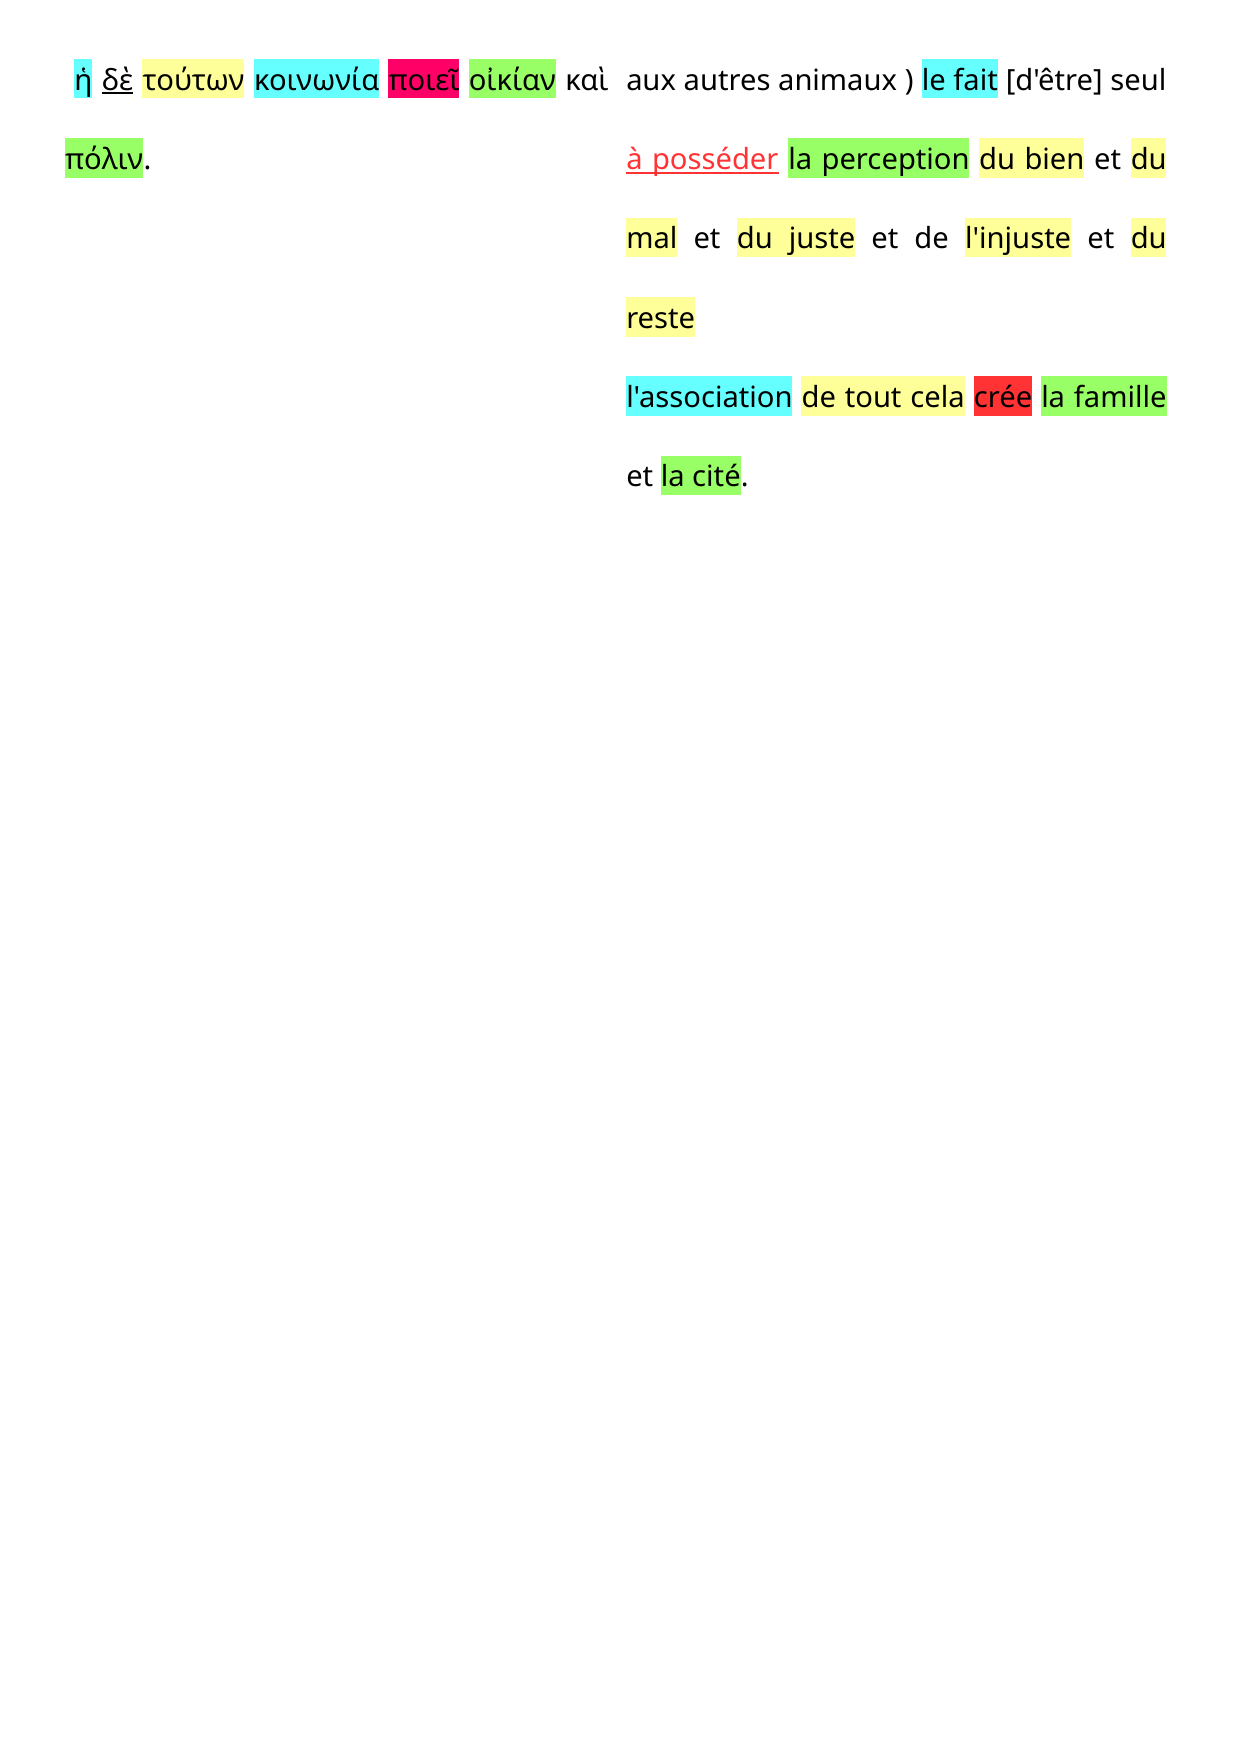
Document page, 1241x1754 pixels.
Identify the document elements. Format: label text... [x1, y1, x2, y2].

table_header aux autres animaux ) le fait [d'être] seul à posséder la perception du bien et du mal et du juste et de l'injuste et du reste l'association de tout cela crée la famille et la cité. [620, 53, 1178, 501]
table_header ἡ δὲ τούτων κοινωνία ποιεῖ οἰκίαν καὶ πόλιν. [53, 53, 620, 501]
